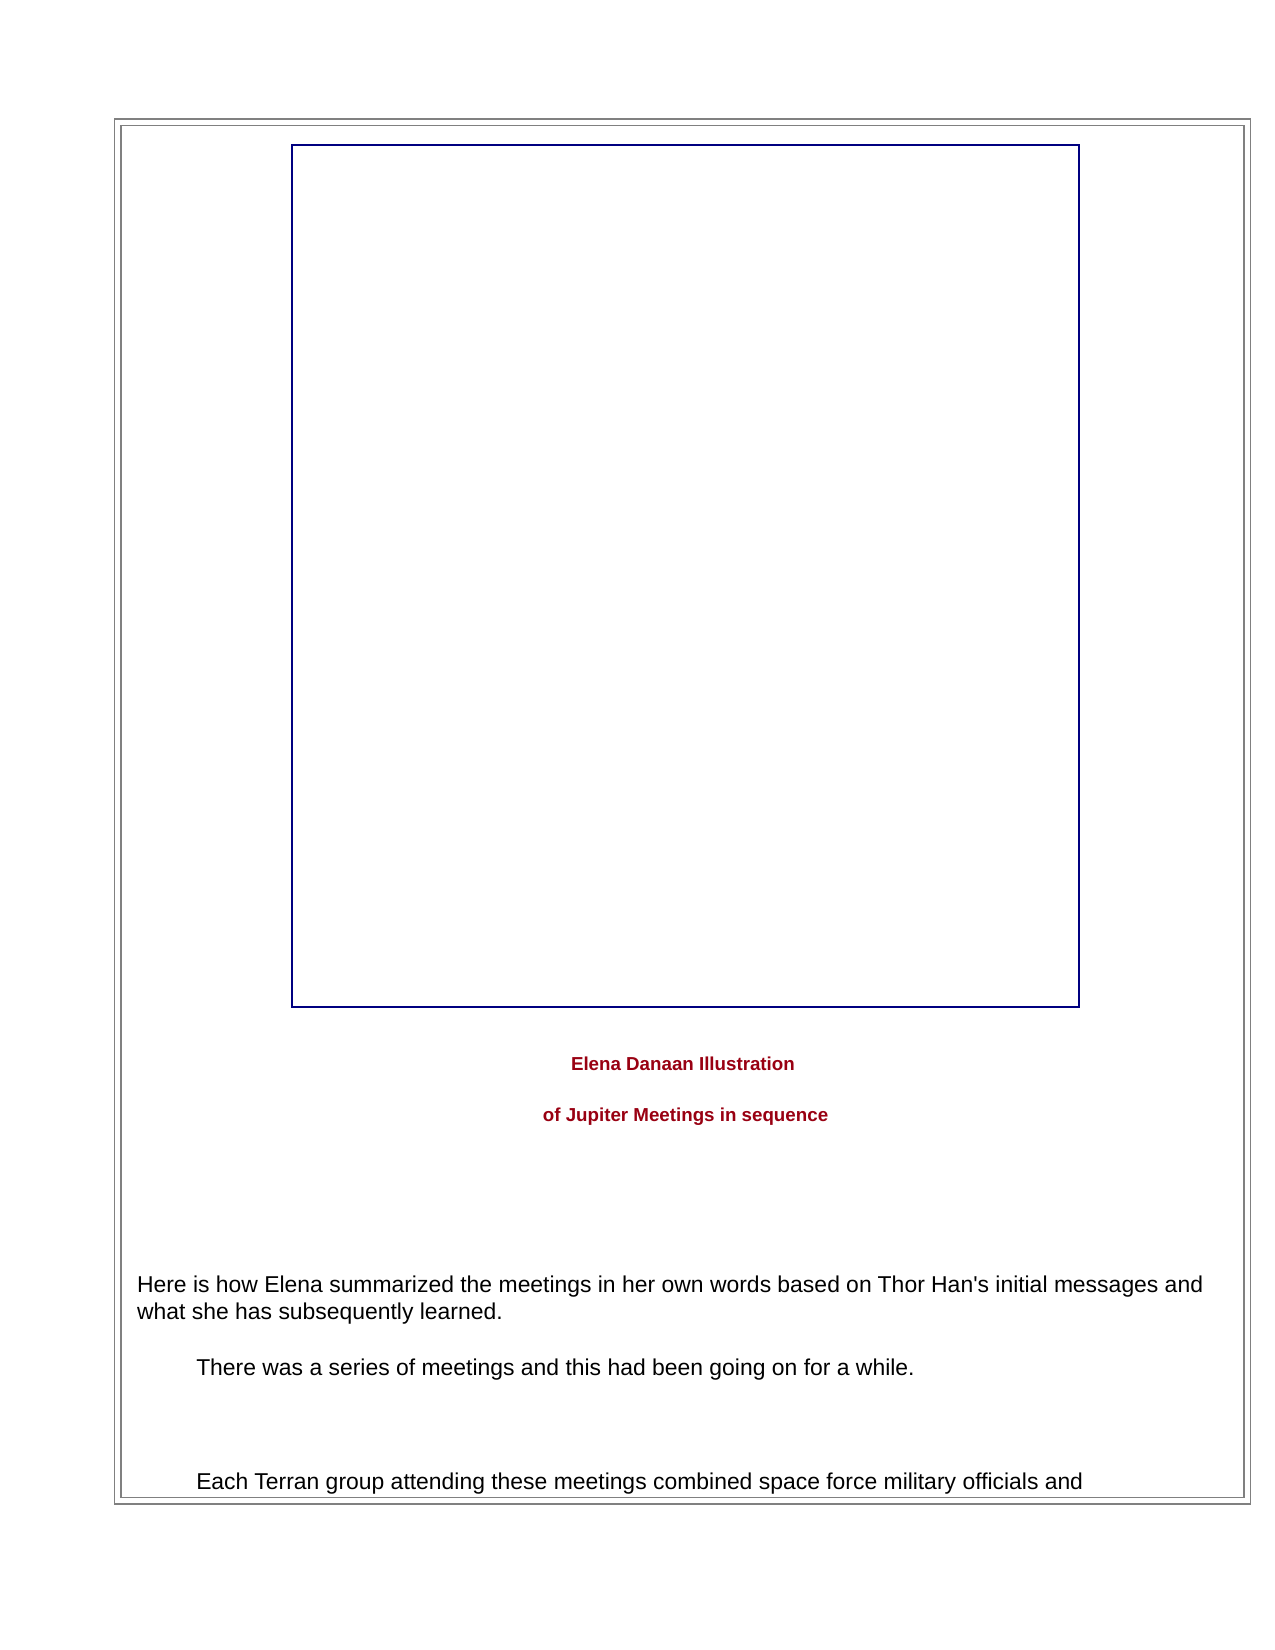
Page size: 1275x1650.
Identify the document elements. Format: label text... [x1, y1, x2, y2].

table_header by Dr. Michael Salla August 10, 2021 from Exopolitics Website Spanish version More information has become available that better clarifies what happened at a set of secret meetings that took place in the upper atmosphere of Jupiter in mid-July involving representatives from different spacefaring nations and the Galactic Federation of Worlds. Elena Danaan, who first released news of the dramatic meetings from her extraterrestrial contact, Thor Han Eredyon, has provided a diagram along with further explanatory comments that help considerably in getting a better idea of the different nations, corporations, and organizations that participated in the meetings, and the selection process for the nation that would be chiefly responsible for coordinating humanity in taking responsibility for the solar system - the USA. In a prior article, I discussed the information received by Elena from her primary extraterrestrial contact, Thor Han, a ship commander from the Galactic Federation of Worlds who escorted some of the Earth delegates to the meetings. We also discussed the meetings in an interview released on Aug 6: Also available on Rumble... As explained in my earlier article, these meetings are similar in function to the Yalta Conference held during the final stages of World War II. In the current scenario, these "galactic diplomacy" meetings discussed restructuring our solar system with the impending defeat of the, Dark Fleet Draco Empire Orion Alliance their corporate partners, the Interplanetary Corporate Conglomerate (ICC)... I've discussed these developments in previous articles, along with corroborating evidence, which you can read here and here. After our interview, Elena sent me a diagram explaining the sequence of meetings that took place above Jupiter. The diagram succinctly describes what happened, along with her comments for each stage of the meetings. Based on the sequence of meetings, it appears that the chief purpose was a selection process to determine which spacefaring nation would be primarily responsible for coordinating all human space operations and liaising with the Galactic Federation. Elena Danaan Illustration of Jupiter Meetings in sequence Here is how Elena summarized the meetings in her own words based on Thor Han's initial messages and what she has subsequently learned. There was a series of meetings and this had been going on for a while. Each Terran group attending these meetings combined space force military officials and progressive corporation CEOs. There were twelve meetings at first, occurring as twelve separate groups. Each group was composed of officials from galactic institutions, auditing a specific Earth nation's representatives in the space military and corporate domains. Put simply, the Galactic Federation was reviewing Earth's spacefaring nations in terms of their respective capabilities, histories and leadership potential. In his initial message to Elena, Thor Han said, "there are actually fourteen countries involved in space programs, who were represented there." In other words, the 12 meetings involved representatives from 14 countries with space programs with officials from the Galactic Federation, and other extraterrestrial organizations. These are the 12 countries that have signed the Artemis Accords (Jupiter Agreements), which are a set of bilateral agreements between the US and other spacefaring nations, which set out the guidelines for how signatories are to behave and coordinate in space affairs: Australia Brazil Canada Italy Japan Luxembourg New Zealand United Arab Emirates South Korea Ukraine United Kingdom the United States There are also six countries that have national space programs but to date have not signed the Artemis Accords. These are: China France Germany India Israel Russia Of these, only China and Russia are not expected to sign on to the Accords anytime soon, but that could quickly change with the outcome of the Jupiter meetings. If only 14 out of these 18 nations participated in the Jupiter meetings, then two possibilities come to mind for why four did not participate. First, it can be speculated that some of the smaller nations, e.g., Luxembourg and New Zealand, delegated to larger neighboring nations to represent their space interests. A second possibility is that the European Space Agency, headquartered in Paris, officially represented the interests of France, Germany, Italy, and Luxembourg. While the United Kingdom does participate in some European Space Agency programs, it maintains a separate national space program and works closely with the US NASA program. By "progressive corporation CEOs", Thor Han was very likely referring to representatives from companies such as, SpaceX Blue Origin Virgin Galactic, ...as opposed to CEO's from older larger aerospace corporations such as, Boeing Airbus Lockheed Martin Northrup Grumman, etc., ...which worked with the now-discredited Interplanetary Corporate Conglomerate, a major ally of the German Dark Fleet. Prominent CEOs such as Elon Musk, Jeff Bezos, and Richard Branson therefore almost certainly attended the Jupiter meetings. This is supported by recent flights into space by both Bezos and Branson. Branson flew to the edge of space (defined by US authorities as 50 miles altitude) on July 11 in a Virgin Galactic craft. He was followed by Bezos, who flew into space on July 20 in a crewed Blue Origin flight. These two very public space flight events, it turns out, were covers for Branson and Bezos to attend the Jupiter meetings. Musk very likely attended the Jupiter meetings using another mode of transportation and cover story. The cover story appeared on July 23, when Musk announced that SpaceX had been awarded a contract to launch NASA's "Europa Clipper" mission to Jupiter's moon Europa in October 2024. That means that around the same time Branson and Bezos were involved with their trips to the edge of space, Musk was working with NASA officials on an announcement concerning a future mission to Jupiter. A plausible cover story for Musk secretly flying to Jupiter to attend the meetings. What's noteworthy here in NASA's announcement of the Europa Clipper mission is its recent behavior of increasingly awarding contracts for space exploration to SpaceX or Blue Origin rather than older established aerospace corporations. This is critical circumstantial evidence that there has been a major change in how space is being managed by national governments and the aerospace corporations they are supporting through the contractual process. Elena went on to explain what happened after the initial set of 12 meetings. Then, three big meetings occurred: The first of the three meetings was a gathering of six selected nations' programs. The second meeting gathered a selected group of four from this previous group of six, to decide who would be best able to lead the group of six. The third and final agreement was between the galactic representatives and the winning nation selected from the previous group of four. Elena says that Thor Han was forbidden from identifying the different nations participating in the meetings. It can be speculated that the six nations that participated in the first of the three final meetings were those with the oldest and largest functioning national space programs. These are in order of their first satellite launches: Russia (1957) the United States (1958) France (1962) Britain (1962) China (1970) Japan (1970) It should be noted that the first five nations from this group of six, are all permanent members of the United Nations Security Council. Each has a long history of being deeply involved in Security Council decisions concerning international affairs. It is therefore no great surprise that this same group of nations would perform a similar function for regulating human activities in our solar system. It can be further speculated that the four countries that participated in the penultimate meeting out of which the Galactic Federation would choose the nation that would be given the responsibility of coordinating all Earth's nations in space affairs were, the US Russia China France From this group, the Galactic Federation chose the US as the nation with the most support from the total group of 14 nations and the CEOs of the space companies in attendance. Elena went on to give more details about the different galactic organizations that met with the 14 Earth delegations in choosing the leadership team that the Galactic Federation would coordinate with in the future: So the delegations of the Galactic Federation of Worlds, Council of Five (a spiritually evolved organization) and Andromedan Council, audited separately different Earth officials responsible for Space forces and progressive corporations, to determine safety zones and who would serve best the interests of the many. The Galactic Federation of Worlds only wants to work with a unified global civilization, not with a compound of different rival space forces playing power games. Thor Han said that there are actually fourteen countries involved in space programs, but a top six have programs that were recognized by the Galactic Federation of Worlds as most progressive and durable, and fit to join forces with them. The eight remaining others were in for commercial accords benefiting the many. Thor Han was also speaking about a "horizontal" coalition of these top six, coming up as a unified space department under the leadership of the US. What makes the scenario described by Elena and Thor Han credible is that it is consistent with what is known about the Artemis Accords, which are growing in popularity among spacefaring nations. This growing space alliance is organized around the US at its core. In contrast, an attempt by Russia and China to promote a rival international space coalition through their joint International Lunar Research Station initiative has gathered no support. It's therefore very understandable why the Galactic Federation and affiliated galactic organizations - Andromeda Council and Council of Five - would choose the US as the go-to nation for future collaboration between the Federation and the rest of humanity. Finally, Elena drew a graphic of what Thor Han saw departing after the penultimate meeting. Three spacecraft were seen carrying the unsuccessful delegates of the nations not chosen to lead the Earth in future coordination with the Galactic Federation. Elena says that two of the craft carried the Russian and Chinese delegations that were unhappy with the outcome. The third craft, according to Elena and my speculation, carried the French delegation. The cigar-shaped craft presumably belonged to the US Navy's Solar Warden space program. Elena Danaan drawing of the 3 craft carrying delegations from penultimate Jupiter meeting. In conclusion, there is significant circumstantial evidence that the Jupiter meetings happened in mid-July involving 14 nations and CEOs of relatively new aerospace companies. First, the number of nations in attendance (14) is close to the number of known spacefaring nations (18). Second, the flights to the edge of space by Richard Branson and Jeff Bezos were very likely cover stories for them physically attending the Jupiter meetings. Third, Musk's announcement of SpaceX's selection to launch the 2024 Europa Clipper Mission shows that Jupiter was very much on his mind during the meetings. Finally, the growing acceptance of the Artemis Accords by leading spacefaring nations - with the exceptions of China and Russia - makes it very plausible that the Galactic Federation chose the USA as the go-to nation for future communicat by Dr. Michael Salla August 17, 2021 from Exopolitics Website On July 11, to much fanfare, Richard Branson traveled on a Virgin Galactic spacecraft for a highly publicized trip to the edge of space - defined by NASA as beginning at an altitude of 50 miles (80 km). A week later, he was followed by Jeff Bezos, who flew in a Blue Origin spacecraft to just above the Von Karman line, an altitude of 62 miles (100 km), the worldwide standard for the start of space. Around the same time, on July 23, Elon Musk announced that SpaceX was given the highly prized contract to launch NASA's Europa Clipper mission to Jupiter by 2024. What unites these three disparate space events involving pioneering aerospace CEOs is a claim by a former French archeologist, Elena Danaan, that a series of secret meetings were held in a floating extraterrestrial base (city) in the upper atmosphere of Jupiter in mid-July. She was told by her primary extraterrestrial contact, Thor Han Eredyon, that the meetings were attended by top officials from 14 space-faring nations, as well as "progressive corporation CEOs" to meet with representatives from the Galactic Federation of Worlds and other galactic organizations. In previous article, I discussed the identities of the 14 nations that most likely attended the meetings and speculated that the "progressive corporation CEOs" probably included Bezos and Branson, whose trips to the edge of space coincided with the alleged time of the Jupiter meetings. I further speculated that Musk had attended due to a SpaceX announcement that it had been awarded the Europa Clipper meetings. In her most recent 'physical contact' with Thor Han, Elena has provided some fresh new details about the Jupiter Meetings, which confirmed my speculations about the CEOs in attendance. This is Elena's (E) recollection of what she was told by Thor Han (T): E: About the CEOs, was Michael right? T: Yes. E: All of them? T: And many more. While Branson and Bezos very publicly televised their relatively few minutes floating in Earth's upper atmosphere, Thor Hans' response suggests they kept secret that they were about to or had already spent many hours in the upper atmosphere of Jupiter negotiating the future of our solar system. It's worth pointing out that this is not the first time that Jeff Bezos has been involved in top-level negotiations involving secret space programs. In early February 2018, the German-led Dark Fleet operating out of Antarctica conducted high-level meetings with the Trump administration, as first revealed by former Forbes Magazine author Benjamin Fulford. What corroborated Fulford's claim was that Trump's Secretary of State, Rex Tillerson, did travel to Bariloche, Argentina where secret negotiations were allegedly held with the Dark Fleet to reveal its existence and release some of its advanced technologies. What added even more credence to Fulford's claims was that Bezos was also in Bariloche at the same time, where he almost certainly joined Tillerson in the secret negotiations, which was covered in a previous article. This takes me to the question of why corporate CEOs with questionable backgrounds were involved in the Jupiter meetings. Thor Han's response suggests some dire contingency is on the horizon that makes it necessary for the Galactic Federation to work with them for the greater good of humanity. This is the relevant portion of the dialogue between Elena [E] and Thor Han [T]: [E] Why them? People on Earth are going mad about it. [T] Because these are the ones who are ready now. There's no other choice. We don't have time, we can't afford to wait that new corporations form and equip themselves with brand new fleets, we take the ones who are available here and now. I know they are not pure-hearted but they are the only ones able to lead the Terran species into the future. As corporations, their agendas are financial. They go with the winners. Their old allies are losing, so these corporations have turned their back to them. Thor Han's response that "we don't have time" is very troubling. It corroborates that the Galactic Federation sees some impending catastrophic or major Earth change events that make the development of large space fleets an urgency. The most likely candidate for such a dire contingency is a micronova or 'solar flash' event happening in the near future. Ben Davidson, the founder of Space Weather News, has for several years now been urgently warning about the growing evidence that a micronova event will happen by the end of this or the start of the next decade. Similarly, a secret space program insider, Corey Goode, has since 2015 been warning that a "solar flash" event is predicted to happen in the near future. Historical evidence shows that micronova events had happened before and wiped out advanced civilizations on Earth and in our solar system. Thor Han's reference to there being "no other choice" and that there is insufficient time "that new corporations form and equip themselves" suggests that the dire contingency is not that far in the future, just as Davidson and Goode have been warning. Elena continued her dialogue about Musk, Bezos and Branson as follows: [E] But do you trust them? [T] No, we don't. Remember, I told you that we were watching them proving their good intent. Now, you must not tell this publicly until I say it is the right time because civilians on Terra do not possess all the elements yet to grasp the whole perspective. There are many other reasons why we do not disclose everything for the moment, as it does not involve only ourselves. Thor Han did give permission for this information to be now released. He is correct that most on Earth do not possess the necessary "big picture" perspective. Many will focus on the shortcomings of Musk, Bezos, and Branson at the Jupiter meetings as "progressive corporate CEOs" without realizing that they have built the necessary infrastructure for quickly expanding their operations and building large fleets of civilian spacecraft. Musk's SpaceX Bezos' Blue Origin Branson's Virgin Galactic, ...have spent a decade or so developing rocket-propelled spacecraft to get to their current positions where they can safely begin building fleets of civilian craft for moving a significant number of humans into space. It's unreasonable to expect that, the world's militaries would undertake such a massive endeavor in a global contingency since they would unquestionably prioritize relocating government officials and military families to "safety zones" in space or underground. The rest of humanity would be left to fend for themselves. Therefore, there is an urgent need for a civilian space industry to be quickly expanded far beyond present levels. This is especially the case once advanced propulsion and energy technologies are released, which would enable space travel deep into our solar system, thereby evading any catastrophic earth changes. Elena shared more of Thor Han's response about the corporate CEOs, which gives us some clues into what lies ahead: The Galactic Federation offered to these corporations a deal: that if they comply to the progressive rules of the new agreements, we will support and protect their commercial interests. Because it is in our spirit to entice unity and progress, not division. We believe that everyone in this universe deserves a second chance; this is a process part of the evolution; learning from our mistakes. And also, by including your opponents in your circle, they cease to be an enemy and they become an ally. This is how you make peace, and also why our Federation works hard at welcoming cultures that were once regressive. Unity is progress. Thor Han is here acknowledging that Musk, Bezos, Branson, and other CEOs at the Jupiter meetings previously collaborated with the Deep State in various ways. However, with the impending defeat of the Deep State and their space allies, the Dark Fleet Draco Empire Orion Alliance, ...Musk, Bezos, and Branson have realigned themselves. Thus they have been given a second chance and are being closely watched by their new partners, the Galactic Federation, in terms of complying with , "progressive rules of the new agreements." At this stage, it's not known what these progressive rules are, but given the Federation's recent actions on the Moon, Mars and Antarctica, we can expect it would exclude the kind of, exploitative practices genetic experiments slave trade biowarfare, etc., ...that were the mainstay of the Interplanetary Corporate Conglomerate, and the Dark Fleet. Elena continued: [E] This explains why, as I thought, in the recent agreements on Jupiter, countries such as Russia and China were voted to be under the management of the United States of America. But why the USA? [T] Because they are the best able to fit the task, and because we know what the future is made of. We have been secretly grooming the USA into secret programs since the 1950s, because we knew… [E] I closed my eyes as Thor Han sent me a telepathic image. It was three similar logos. From left to right, as an unfolding timeline: Star Trek's Starfleet, Artemis Accords, and Space Force. All three blended into one. Just after that, I saw eight ships of Solar Warden passing by the GFW station (where I was). What a good omen! Elena's response highlights the Artemis Accords' importance and US leadership for the immediate years ahead as humanity's presence in space expands greatly beyond its present levels. The Artemis Accords create a framework for the civilian, corporate and military sectors to work side-by-side in meeting the challenges of quickly expanding humanity's presence far into our solar system. In addition, her information confirms the testimony of William Tompkins, who told of human-looking extraterrestrials (the Galactic Federation) helping the US Navy develop a secret space program (Solar Warden) since the 1950s. Tompkins further stated that the Navy's Solar Warden program has been building new fleets of space carriers that are scheduled to come online sometime in the early 2030s. Around the same time frame as Davidson and Goode have predicted the incoming micronova event... Coincidence? I don't think so... All this suggests that in the immediate years ahead, the Navy will begin revealing Solar Warden assets through the newly created US Space Force, which is becoming the hub for a future multinational space alliance. This is evidenced in the expanding "Combined Space Operations Initiative" whereby the space commands of, Australia Canada France Germany New Zealand United Kingdom, ...are closely coordinating with the US Space Command and Space Force. I discuss this exciting emergence of a future multinational military space alliance - a modern-day Starfleet - in my latest book Space Force - Our Star Trek Future. The US Navy will play a key role in preparing humanity for the challenges that lie ahead. Over the last few years, the Department of the Navy has been releasing some of the advanced space propulsion technologies used in Solar Warden through scientists such as Dr. Salvatore Pais. Little information can be found about Salvatore Cezar Pais; he has virtually no web presence. What is known is that he received a PhD in Mechanical and Aerospace Engineering from Case Western Reserve University in 1999 and that he currently works as an aerospace engineer for NAWCAD at Naval Air Station Patuxent River in Maryland - the Navy's top aircraft test base. Pais has published several articles and presented papers at American Institute of Aeronautics and Astronautics conferences over the years describing his work in electromagnetic propulsion, revolutionary room temperature superconductors, and topics like his PhD dissertation: "Bubble generation under reduced gravity conditions for both co-flow and cross-flow configurations." Source There have been five patents released by Pais, all on behalf of the Secretary of the Navy, which have all the necessary components for the civilian sector to build fleets of advanced antigravity space vehicles and powerful electromagnetic shielding technologies that can be used to protect humanity either in deep space or on Earth itself from electromagnetic storms and Coronal Mass Ejections. All will be vital for building future fleets of civilian spacecraft that can be used to ride out the devastating effects of a micronova or other catastrophic events foreseen by the Galactic Federation and multiple secret space programs. In conclusion, I know that it will be difficult for many to stomach that compromised CEOs such as Bezos, Branson and Musk have been given a second chance and allowed to reach agreements with the Galactic Federation at secret meetings held above Jupiter. However, the Galactic Federation is telling us that there is no choice given the magnitude of the challenges that lie ahead, which makes it imperative that a very large civilian space infrastructure is built using exotic technologies such as those found in the Pais patents, as quickly as possible. Bezos, Branson, and Musk have the necessary finances, resources, and know-how to quickly transform the civilian space industry away from fossil fuels, just as Musk transformed the automobile industry to electric cars. The upside of the Jupiter Agreements is that humanity is being helped by a positive association of extraterrestrials - the Galactic Federation of Worlds - working simultaneously with national governments, militaries, and select aerospace corporations, to prepare humanity for a Star Trek Future. And this is just the beginning. Join me for my upcoming September 11 Webinar, where I will lay out all the latest information about humanity's Star Trek Future, and how it all relates to, Space Force Solar Warden Artemis Accords The Galactic Federation... This is positive and highly inspiring material, so don't miss this look beyond the chaos into a far better future for all of us. by Dr. Michael Salla July 19, 2021 from Exopolitics Website Italian version Three months before the collapse of Nazi Germany during World War II, the three great allied powers, the USA, the Soviet Union, and Great Britain, met at Yalta on the Crimean Peninsula to discuss the post-war order of Europe that would be based on the principle of national self-determination. According to a former professional archeologist and 'contactee', Elena Danaan, a similar set of meetings have just concluded near the planet Jupiter to discuss, the new order in our solar system that will emerge with the impending military collapse of the Dark Fleet and its Draconian, Orion, Deep State, and corporate allies... She says the Galactic Federation of Worlds met recently with the representatives of the Earth Alliance and an alliance of secret space programs in a set of 12 meetings to discuss, the new order in our solar system... It's worth pointing out that the existence of a Galactic Federation was recently acknowledged by the founder of Israel's space program, Professor/General Haim Eshed, and he further added that it was working directly with the US Presidential administration of Donald Trump. Furthermore, I have discussed the escalating military conflict between the Galactic Federation of Worlds with rival space coalitions - Dark Fleet, Draconian Empire, and Orion Alliance - in a prior article distinguishing between different galactic associations and their historical interactions. Elena contacted me on July 17 with the dramatic news of the meetings that had been completed near Jupiter and the different nations that were involved through their respective space programs. She said the final meeting had concluded only a day earlier with an agreement being reached that would establish a multinational space alliance between the major Earth nations under US leadership. This is what Elena wrote in her first email: Agreements have been passed on Jupiter yesterday between the different progressive galactic coalitions and Terran military forces, to share the use and the protection of this star system, regarding to economic and military domains, in preparation for the future. Territories of action have been set. Terran Humans are officially taking ownership of their system. The US was the lead representative in these series of meetings. They were chosen by the GFW because of their abilities, resources, and goals, best able to guarantee a sustainable and glorious future for off-world humankind. Long years of secret collaboration with the nations of Terra have come to completion, but we still need to bring closure to this war for the liberation of this system. Until then, we will need to work hard, and when this day comes, we will all be ready to step into a new era of fraternity and cooperation together. What corroborates Elena's remarkable claims here are the recent signings of the Artemis Accords among countries with functioning space programs. These are bilateral accords negotiated between spacefaring nations and the United States that were first signed on October 13, 2020, between the U.S. and seven nations: Australia Canada Italy Japan Luxembourg United Arab Emirates the United Kingdom Since the launch of the Artemis Accords, Brazil South Korea New Zealand Ukraine, ...have all subsequently signed the Accords. Another major spacefaring nation, India, is also 'considering joining' the Artemis Accords... It's worth emphasizing that the Accords result from several years of negotiations between the US and other nations that began in earnest during the Trump administration and continue under the current Biden administration. What the Artemis Accords have created is the founding principles of, a multinational space alliance that will be established under US leadership... The Accords make possible the pursuit of joint economic and scientific activities in space along with a multinational military alliance that will protect these activities through "safety zones," as I have discussed previously. The recent signing and expansion of the Artemis Accords, after several years of negotiations, closely matches what Elena claims has just happened near Jupiter, where the Galactic Federation and other progressive space alliances such as the "Andromeda Council" have recently reached agreements. To help clarify what had just happened, Elena sent me a second email on July 17 with additional information she had received about the meetings from her primary extraterrestrial contact, Thor Han Eredyon. She has earlier explained that she receives regular communications through a brain implant, which had been re-purposed from an alien abduction that occurred when she was nine years old, and from which she had been rescued by Thor Han and his Federation companions. I highly recommend reading her book, A Gift from the Stars, to learn about her background and continued communications with Thor Han. Elena was told: Thor Han wasn't part of these meetings; he was just part of the escort for the representatives of the GFW [Galactic Federation of Worlds], and he stayed in orbit of Jupiter. But he knows this: There was a series of meetings, and this had been going on for a while. There were twelve meetings in total, first occurring among specific groups, separately, and then these last days, three big meetings: the first gathering everyone, the second a selected group, and the third the final agreements with the leading selected group. Each group was made of space force military officials and (progressive) corporations' CEOs. So, a delegation of the GFW has been auditing separately different Earth representatives, military officials responsible for space forces, as well as heads of certain progressive corporations to determine safety zones and who would serve best the interests of the many. It's very significant that Elena used the term "safety zones" to describe the areas of multinational space cooperation, and what served the interests of most nations. This is identical to the language used in the Artemis Accords, something she was not familiar with prior to our communications. It's also very important to point out that major nations have been recently forming space commands, where their respective military forces are increasingly working together in space related issues. Britain (2021) Germany (2021) Italy (2021) Australia (2022), ...have all recently joined, the US (1985/2019) France (2010) Russia (2011) China (2015), ...in setting up space commands for integrating their military activities in space. Most significantly, in October 2020, NATO set up a Space Center that will run all its space operations out of Ramstein Air Base in Germany. All these recent military developments concerning outer space corroborate Elena's remarkable claims. Her second email went on as follows: The GFW only wants to work with a unified global civilization, not with a clutter of different rival space forces playing power games. Thor Han said that there are actually fourteen countries involved in space programs, who were represented there, but a top six have programs recognized by the GFW as most progressive and durable, and fit to join forces with them. The eight others were just in for commercial reasons benefiting the many. Thor Han was also speaking about a "horizontal" coalition of these top six, coming up as a unified space department. Would we be witnessing, as you said it Michael, the birth of Starfleet...? It's understandable why the Galactic Federation of Worlds would be insisting on a "unified global civilization" that partners with it in space affairs, rather than the current situation of competing spacefaring nations with conflicting agendas. The formation of an alliance of spacefaring nations working within a unified command structure makes much sense. Based on current membership of 'The Artemis Accords' it can be guessed that the six countries identified as the "most progressive and durable" would be, the United States France Britain Germany Japan Italy Australia, ...all of which have space commands either functioning or in process of being launched. In my book, Space Force - Our Star Trek Future (2021), I explain how the multinational space alliance being currently created under US leadership is the antecedent of a future Starfleet, not unlike that envisaged by Gene Rodenberry. In fact, I present evidence that Rodenberry's Starfleet was modeled on a future multinational space coalition that he was clandestinely briefed about in the 1960s! The other eight nations participating in the Jupiter meetings would be drawn from Artemis Accord members or other nations. This leads to the critical question of, Where do China and Russia fit into this emerging multinational space alliance collaborating directly with the Galactic Federation and other positive space organizations? Elena's message from Thor Han provides us with an answer: Thor Han showed me also the only visual memory he had of these events: viewed from his ship, three ovoid crafts leaving the orbit of Jupiter after the second of this series of three ultimate meetings. Each craft had Earth military delegates onboard, by country. He didn't tell me what the third was, but two of them were carrying Chinese and Russian officials, and he was told that both these crowds were very unhappy. He said that the USA won the responsibility to organize the new Earth's united space coalition. What corroborates Elena's information here is that no other spacefaring nation has joined China and Russia in their proposed International Lunar Research Station initiative launched with their bilateral agreement reached in June 2021. Only the US has succeeded in creating a multinational space coalition through the Artemis Accords, which Russia declined to join since it was "too US-centric," and China was excluded from joining due to its continued theft of intellectual property and industrial espionage. Consequently, it does not come as a great surprise that Chinese and Russian delegations "were very unhappy" with the agreements reached near Jupiter. In addition to the circumstantial evidence presented so far that corroborates Elena's claims, we need to further consider whether, it's feasible that a Yalta-like set of meetings and agreements have just been reached? Yalta clearly created a precedent that even in the midst of savage fighting during the final three months of World War II, the allied powers were already actively planning for a post-war order free of Nazism. We appear to be in a very similar situation right now with a covert war being fought on, Earth the Moon Mars, ...wherever, the Dark Fleet the Draconian Empire the Orion Alliance, ...have established bases or assets. These bases were created as far back as the 1940s because of agreements reached with Nazi Germany, and have since expanded with major multinational corporations secretly building the space assets for different customers, the Dark Fleet, Orion Alliance, etc. Significantly, these corporations have built privately run secret space programs themselves and have become space powers in their own right. According to earlier information released by Elena, these Dark Fleet-Draco-Orion bases have come under attack and are at various points of liberation. This is consistent with claims by a number of insiders that the Dark Fleet and their corporate allies have been cut off from their interstellar partners, which has led to dwindling resources and significant defections. It also matches with data released by remote viewers associated with the Farsight Institute discussing the current exopolitical situation... In conclusion, with the continuing global blackout of information concerning extraterrestrial affairs (exopolitics) on Earth and in deep space, it's very difficult to confirm Elena Danaan's startling information that secret meetings and agreements are occurring in space involving Earth's major space powers and corporations. Nevertheless, her latest information is supported by much circumstantial evidence, what other secret space program insiders have been recently claiming, and remote viewing data. While this doesn't confirm her remarkable claims, it does make them worth investigating further for those wanting to know what is currently happening in deep space right now. ions and coordination in deep space. [118, 120, 1246, 1497]
table_header by Dr. Michael Salla August 10, 2021 from Exopolitics Website Spanish version More information has become available that better clarifies what happened at a set of secret meetings that took place in the upper atmosphere of Jupiter in mid-July involving representatives from different spacefaring nations and the Galactic Federation of Worlds. Elena Danaan, who first released news of the dramatic meetings from her extraterrestrial contact, Thor Han Eredyon, has provided a diagram along with further explanatory comments that help considerably in getting a better idea of the different nations, corporations, and organizations that participated in the meetings, and the selection process for the nation that would be chiefly responsible for coordinating humanity in taking responsibility for the solar system - the USA. In a prior article, I discussed the information received by Elena from her primary extraterrestrial contact, Thor Han, a ship commander from the Galactic Federation of Worlds who escorted some of the Earth delegates to the meetings. We also discussed the meetings in an interview released on Aug 6: Also available on Rumble... As explained in my earlier article, these meetings are similar in function to the Yalta Conference held during the final stages of World War II. In the current scenario, these "galactic diplomacy" meetings discussed restructuring our solar system with the impending defeat of the, Dark Fleet Draco Empire Orion Alliance their corporate partners, the Interplanetary Corporate Conglomerate (ICC)... I've discussed these developments in previous articles, along with corroborating evidence, which you can read here and here. After our interview, Elena sent me a diagram explaining the sequence of meetings that took place above Jupiter. The diagram succinctly describes what happened, along with her comments for each stage of the meetings. Based on the sequence of meetings, it appears that the chief purpose was a selection process to determine which spacefaring nation would be primarily responsible for coordinating all human space operations and liaising with the Galactic Federation. Elena Danaan Illustration of Jupiter Meetings in sequence Here is how Elena summarized the meetings in her own words based on Thor Han's initial messages and what she has subsequently learned. There was a series of meetings and this had been going on for a while. Each Terran group attending these meetings combined space force military officials and progressive corporation CEOs. There were twelve meetings at first, occurring as twelve separate groups. Each group was composed of officials from galactic institutions, auditing a specific Earth nation's representatives in the space military and corporate domains. Put simply, the Galactic Federation was reviewing Earth's spacefaring nations in terms of their respective capabilities, histories and leadership potential. In his initial message to Elena, Thor Han said, "there are actually fourteen countries involved in space programs, who were represented there." In other words, the 12 meetings involved representatives from 14 countries with space programs with officials from the Galactic Federation, and other extraterrestrial organizations. These are the 12 countries that have signed the Artemis Accords (Jupiter Agreements), which are a set of bilateral agreements between the US and other spacefaring nations, which set out the guidelines for how signatories are to behave and coordinate in space affairs: Australia Brazil Canada Italy Japan Luxembourg New Zealand United Arab Emirates South Korea Ukraine United Kingdom the United States There are also six countries that have national space programs but to date have not signed the Artemis Accords. These are: China France Germany India Israel Russia Of these, only China and Russia are not expected to sign on to the Accords anytime soon, but that could quickly change with the outcome of the Jupiter meetings. If only 14 out of these 18 nations participated in the Jupiter meetings, then two possibilities come to mind for why four did not participate. First, it can be speculated that some of the smaller nations, e.g., Luxembourg and New Zealand, delegated to larger neighboring nations to represent their space interests. A second possibility is that the European Space Agency, headquartered in Paris, officially represented the interests of France, Germany, Italy, and Luxembourg. While the United Kingdom does participate in some European Space Agency programs, it maintains a separate national space program and works closely with the US NASA program. By "progressive corporation CEOs", Thor Han was very likely referring to representatives from companies such as, SpaceX Blue Origin Virgin Galactic, ...as opposed to CEO's from older larger aerospace corporations such as, Boeing Airbus Lockheed Martin Northrup Grumman, etc., ...which worked with the now-discredited Interplanetary Corporate Conglomerate, a major ally of the German Dark Fleet. Prominent CEOs such as Elon Musk, Jeff Bezos, and Richard Branson therefore almost certainly attended the Jupiter meetings. This is supported by recent flights into space by both Bezos and Branson. Branson flew to the edge of space (defined by US authorities as 50 miles altitude) on July 11 in a Virgin Galactic craft. He was followed by Bezos, who flew into space on July 20 in a crewed Blue Origin flight. These two very public space flight events, it turns out, were covers for Branson and Bezos to attend the Jupiter meetings. Musk very likely attended the Jupiter meetings using another mode of transportation and cover story. The cover story appeared on July 23, when Musk announced that SpaceX had been awarded a contract to launch NASA's "Europa Clipper" mission to Jupiter's moon Europa in October 2024. That means that around the same time Branson and Bezos were involved with their trips to the edge of space, Musk was working with NASA officials on an announcement concerning a future mission to Jupiter. A plausible cover story for Musk secretly flying to Jupiter to attend the meetings. What's noteworthy here in NASA's announcement of the Europa Clipper mission is its recent behavior of increasingly awarding contracts for space exploration to SpaceX or Blue Origin rather than older established aerospace corporations. This is critical circumstantial evidence that there has been a major change in how space is being managed by national governments and the aerospace corporations they are supporting through the contractual process. Elena went on to explain what happened after the initial set of 12 meetings. Then, three big meetings occurred: The first of the three meetings was a gathering of six selected nations' programs. The second meeting gathered a selected group of four from this previous group of six, to decide who would be best able to lead the group of six. The third and final agreement was between the galactic representatives and the winning nation selected from the previous group of four. Elena says that Thor Han was forbidden from identifying the different nations participating in the meetings. It can be speculated that the six nations that participated in the first of the three final meetings were those with the oldest and largest functioning national space programs. These are in order of their first satellite launches: Russia (1957) the United States (1958) France (1962) Britain (1962) China (1970) Japan (1970) It should be noted that the first five nations from this group of six, are all permanent members of the United Nations Security Council. Each has a long history of being deeply involved in Security Council decisions concerning international affairs. It is therefore no great surprise that this same group of nations would perform a similar function for regulating human activities in our solar system. It can be further speculated that the four countries that participated in the penultimate meeting out of which the Galactic Federation would choose the nation that would be given the responsibility of coordinating all Earth's nations in space affairs were, the US Russia China France From this group, the Galactic Federation chose the US as the nation with the most support from the total group of 14 nations and the CEOs of the space companies in attendance. Elena went on to give more details about the different galactic organizations that met with the 14 Earth delegations in choosing the leadership team that the Galactic Federation would coordinate with in the future: So the delegations of the Galactic Federation of Worlds, Council of Five (a spiritually evolved organization) and Andromedan Council, audited separately different Earth officials responsible for Space forces and progressive corporations, to determine safety zones and who would serve best the interests of the many. The Galactic Federation of Worlds only wants to work with a unified global civilization, not with a compound of different rival space forces playing power games. Thor Han said that there are actually fourteen countries involved in space programs, but a top six have programs that were recognized by the Galactic Federation of Worlds as most progressive and durable, and fit to join forces with them. The eight remaining others were in for commercial accords benefiting the many. Thor Han was also speaking about a "horizontal" coalition of these top six, coming up as a unified space department under the leadership of the US. What makes the scenario described by Elena and Thor Han credible is that it is consistent with what is known about the Artemis Accords, which are growing in popularity among spacefaring nations. This growing space alliance is organized around the US at its core. In contrast, an attempt by Russia and China to promote a rival international space coalition through their joint International Lunar Research Station initiative has gathered no support. It's therefore very understandable why the Galactic Federation and affiliated galactic organizations - Andromeda Council and Council of Five - would choose the US as the go-to nation for future collaboration between the Federation and the rest of humanity. Finally, Elena drew a graphic of what Thor Han saw departing after the penultimate meeting. Three spacecraft were seen carrying the unsuccessful delegates of the nations not chosen to lead the Earth in future coordination with the Galactic Federation. Elena says that two of the craft carried the Russian and Chinese delegations that were unhappy with the outcome. The third craft, according to Elena and my speculation, carried the French delegation. The cigar-shaped craft presumably belonged to the US Navy's Solar Warden space program. Elena Danaan drawing of the 3 craft carrying delegations from penultimate Jupiter meeting. In conclusion, there is significant circumstantial evidence that the Jupiter meetings happened in mid-July involving 14 nations and CEOs of relatively new aerospace companies. First, the number of nations in attendance (14) is close to the number of known spacefaring nations (18). Second, the flights to the edge of space by Richard Branson and Jeff Bezos were very likely cover stories for them physically attending the Jupiter meetings. Third, Musk's announcement of SpaceX's selection to launch the 2024 Europa Clipper Mission shows that Jupiter was very much on his mind during the meetings. Finally, the growing acceptance of the Artemis Accords by leading spacefaring nations - with the exceptions of China and Russia - makes it very plausible that the Galactic Federation chose the USA as the go-to nation for future communicat by Dr. Michael Salla August 17, 2021 from Exopolitics Website On July 11, to much fanfare, Richard Branson traveled on a Virgin Galactic spacecraft for a highly publicized trip to the edge of space - defined by NASA as beginning at an altitude of 50 miles (80 km). A week later, he was followed by Jeff Bezos, who flew in a Blue Origin spacecraft to just above the Von Karman line, an altitude of 62 miles (100 km), the worldwide standard for the start of space. Around the same time, on July 23, Elon Musk announced that SpaceX was given the highly prized contract to launch NASA's Europa Clipper mission to Jupiter by 2024. What unites these three disparate space events involving pioneering aerospace CEOs is a claim by a former French archeologist, Elena Danaan, that a series of secret meetings were held in a floating extraterrestrial base (city) in the upper atmosphere of Jupiter in mid-July. She was told by her primary extraterrestrial contact, Thor Han Eredyon, that the meetings were attended by top officials from 14 space-faring nations, as well as "progressive corporation CEOs" to meet with representatives from the Galactic Federation of Worlds and other galactic organizations. In previous article, I discussed the identities of the 14 nations that most likely attended the meetings and speculated that the "progressive corporation CEOs" probably included Bezos and Branson, whose trips to the edge of space coincided with the alleged time of the Jupiter meetings. I further speculated that Musk had attended due to a SpaceX announcement that it had been awarded the Europa Clipper meetings. In her most recent 'physical contact' with Thor Han, Elena has provided some fresh new details about the Jupiter Meetings, which confirmed my speculations about the CEOs in attendance. This is Elena's (E) recollection of what she was told by Thor Han (T): E: About the CEOs, was Michael right? T: Yes. E: All of them? T: And many more. While Branson and Bezos very publicly televised their relatively few minutes floating in Earth's upper atmosphere, Thor Hans' response suggests they kept secret that they were about to or had already spent many hours in the upper atmosphere of Jupiter negotiating the future of our solar system. It's worth pointing out that this is not the first time that Jeff Bezos has been involved in top-level negotiations involving secret space programs. In early February 2018, the German-led Dark Fleet operating out of Antarctica conducted high-level meetings with the Trump administration, as first revealed by former Forbes Magazine author Benjamin Fulford. What corroborated Fulford's claim was that Trump's Secretary of State, Rex Tillerson, did travel to Bariloche, Argentina where secret negotiations were allegedly held with the Dark Fleet to reveal its existence and release some of its advanced technologies. What added even more credence to Fulford's claims was that Bezos was also in Bariloche at the same time, where he almost certainly joined Tillerson in the secret negotiations, which was covered in a previous article. This takes me to the question of why corporate CEOs with questionable backgrounds were involved in the Jupiter meetings. Thor Han's response suggests some dire contingency is on the horizon that makes it necessary for the Galactic Federation to work with them for the greater good of humanity. This is the relevant portion of the dialogue between Elena [E] and Thor Han [T]: [E] Why them? People on Earth are going mad about it. [T] Because these are the ones who are ready now. There's no other choice. We don't have time, we can't afford to wait that new corporations form and equip themselves with brand new fleets, we take the ones who are available here and now. I know they are not pure-hearted but they are the only ones able to lead the Terran species into the future. As corporations, their agendas are financial. They go with the winners. Their old allies are losing, so these corporations have turned their back to them. Thor Han's response that "we don't have time" is very troubling. It corroborates that the Galactic Federation sees some impending catastrophic or major Earth change events that make the development of large space fleets an urgency. The most likely candidate for such a dire contingency is a micronova or 'solar flash' event happening in the near future. Ben Davidson, the founder of Space Weather News, has for several years now been urgently warning about the growing evidence that a micronova event will happen by the end of this or the start of the next decade. Similarly, a secret space program insider, Corey Goode, has since 2015 been warning that a "solar flash" event is predicted to happen in the near future. Historical evidence shows that micronova events had happened before and wiped out advanced civilizations on Earth and in our solar system. Thor Han's reference to there being "no other choice" and that there is insufficient time "that new corporations form and equip themselves" suggests that the dire contingency is not that far in the future, just as Davidson and Goode have been warning. Elena continued her dialogue about Musk, Bezos and Branson as follows: [E] But do you trust them? [T] No, we don't. Remember, I told you that we were watching them proving their good intent. Now, you must not tell this publicly until I say it is the right time because civilians on Terra do not possess all the elements yet to grasp the whole perspective. There are many other reasons why we do not disclose everything for the moment, as it does not involve only ourselves. Thor Han did give permission for this information to be now released. He is correct that most on Earth do not possess the necessary "big picture" perspective. Many will focus on the shortcomings of Musk, Bezos, and Branson at the Jupiter meetings as "progressive corporate CEOs" without realizing that they have built the necessary infrastructure for quickly expanding their operations and building large fleets of civilian spacecraft. Musk's SpaceX Bezos' Blue Origin Branson's Virgin Galactic, ...have spent a decade or so developing rocket-propelled spacecraft to get to their current positions where they can safely begin building fleets of civilian craft for moving a significant number of humans into space. It's unreasonable to expect that, the world's militaries would undertake such a massive endeavor in a global contingency since they would unquestionably prioritize relocating government officials and military families to "safety zones" in space or underground. The rest of humanity would be left to fend for themselves. Therefore, there is an urgent need for a civilian space industry to be quickly expanded far beyond present levels. This is especially the case once advanced propulsion and energy technologies are released, which would enable space travel deep into our solar system, thereby evading any catastrophic earth changes. Elena shared more of Thor Han's response about the corporate CEOs, which gives us some clues into what lies ahead: The Galactic Federation offered to these corporations a deal: that if they comply to the progressive rules of the new agreements, we will support and protect their commercial interests. Because it is in our spirit to entice unity and progress, not division. We believe that everyone in this universe deserves a second chance; this is a process part of the evolution; learning from our mistakes. And also, by including your opponents in your circle, they cease to be an enemy and they become an ally. This is how you make peace, and also why our Federation works hard at welcoming cultures that were once regressive. Unity is progress. Thor Han is here acknowledging that Musk, Bezos, Branson, and other CEOs at the Jupiter meetings previously collaborated with the Deep State in various ways. However, with the impending defeat of the Deep State and their space allies, the Dark Fleet Draco Empire Orion Alliance, ...Musk, Bezos, and Branson have realigned themselves. Thus they have been given a second chance and are being closely watched by their new partners, the Galactic Federation, in terms of complying with , "progressive rules of the new agreements." At this stage, it's not known what these progressive rules are, but given the Federation's recent actions on the Moon, Mars and Antarctica, we can expect it would exclude the kind of, exploitative practices genetic experiments slave trade biowarfare, etc., ...that were the mainstay of the Interplanetary Corporate Conglomerate, and the Dark Fleet. Elena continued: [E] This explains why, as I thought, in the recent agreements on Jupiter, countries such as Russia and China were voted to be under the management of the United States of America. But why the USA? [T] Because they are the best able to fit the task, and because we know what the future is made of. We have been secretly grooming the USA into secret programs since the 1950s, because we knew… [E] I closed my eyes as Thor Han sent me a telepathic image. It was three similar logos. From left to right, as an unfolding timeline: Star Trek's Starfleet, Artemis Accords, and Space Force. All three blended into one. Just after that, I saw eight ships of Solar Warden passing by the GFW station (where I was). What a good omen! Elena's response highlights the Artemis Accords' importance and US leadership for the immediate years ahead as humanity's presence in space expands greatly beyond its present levels. The Artemis Accords create a framework for the civilian, corporate and military sectors to work side-by-side in meeting the challenges of quickly expanding humanity's presence far into our solar system. In addition, her information confirms the testimony of William Tompkins, who told of human-looking extraterrestrials (the Galactic Federation) helping the US Navy develop a secret space program (Solar Warden) since the 1950s. Tompkins further stated that the Navy's Solar Warden program has been building new fleets of space carriers that are scheduled to come online sometime in the early 2030s. Around the same time frame as Davidson and Goode have predicted the incoming micronova event... Coincidence? I don't think so... All this suggests that in the immediate years ahead, the Navy will begin revealing Solar Warden assets through the newly created US Space Force, which is becoming the hub for a future multinational space alliance. This is evidenced in the expanding "Combined Space Operations Initiative" whereby the space commands of, Australia Canada France Germany New Zealand United Kingdom, ...are closely coordinating with the US Space Command and Space Force. I discuss this exciting emergence of a future multinational military space alliance - a modern-day Starfleet - in my latest book Space Force - Our Star Trek Future. The US Navy will play a key role in preparing humanity for the challenges that lie ahead. Over the last few years, the Department of the Navy has been releasing some of the advanced space propulsion technologies used in Solar Warden through scientists such as Dr. Salvatore Pais. Little information can be found about Salvatore Cezar Pais; he has virtually no web presence. What is known is that he received a PhD in Mechanical and Aerospace Engineering from Case Western Reserve University in 1999 and that he currently works as an aerospace engineer for NAWCAD at Naval Air Station Patuxent River in Maryland - the Navy's top aircraft test base. Pais has published several articles and presented papers at American Institute of Aeronautics and Astronautics conferences over the years describing his work in electromagnetic propulsion, revolutionary room temperature superconductors, and topics like his PhD dissertation: "Bubble generation under reduced gravity conditions for both co-flow and cross-flow configurations." Source There have been five patents released by Pais, all on behalf of the Secretary of the Navy, which have all the necessary components for the civilian sector to build fleets of advanced antigravity space vehicles and powerful electromagnetic shielding technologies that can be used to protect humanity either in deep space or on Earth itself from electromagnetic storms and Coronal Mass Ejections. All will be vital for building future fleets of civilian spacecraft that can be used to ride out the devastating effects of a micronova or other catastrophic events foreseen by the Galactic Federation and multiple secret space programs. In conclusion, I know that it will be difficult for many to stomach that compromised CEOs such as Bezos, Branson and Musk have been given a second chance and allowed to reach agreements with the Galactic Federation at secret meetings held above Jupiter. However, the Galactic Federation is telling us that there is no choice given the magnitude of the challenges that lie ahead, which makes it imperative that a very large civilian space infrastructure is built using exotic technologies such as those found in the Pais patents, as quickly as possible. Bezos, Branson, and Musk have the necessary finances, resources, and know-how to quickly transform the civilian space industry away from fossil fuels, just as Musk transformed the automobile industry to electric cars. The upside of the Jupiter Agreements is that humanity is being helped by a positive association of extraterrestrials - the Galactic Federation of Worlds - working simultaneously with national governments, militaries, and select aerospace corporations, to prepare humanity for a Star Trek Future. And this is just the beginning. Join me for my upcoming September 11 Webinar, where I will lay out all the latest information about humanity's Star Trek Future, and how it all relates to, Space Force Solar Warden Artemis Accords The Galactic Federation... This is positive and highly inspiring material, so don't miss this look beyond the chaos into a far better future for all of us. by Dr. Michael Salla July 19, 2021 from Exopolitics Website Italian version Three months before the collapse of Nazi Germany during World War II, the three great allied powers, the USA, the Soviet Union, and Great Britain, met at Yalta on the Crimean Peninsula to discuss the post-war order of Europe that would be based on the principle of national self-determination. According to a former professional archeologist and 'contactee', Elena Danaan, a similar set of meetings have just concluded near the planet Jupiter to discuss, the new order in our solar system that will emerge with the impending military collapse of the Dark Fleet and its Draconian, Orion, Deep State, and corporate allies... She says the Galactic Federation of Worlds met recently with the representatives of the Earth Alliance and an alliance of secret space programs in a set of 12 meetings to discuss, the new order in our solar system... It's worth pointing out that the existence of a Galactic Federation was recently acknowledged by the founder of Israel's space program, Professor/General Haim Eshed, and he further added that it was working directly with the US Presidential administration of Donald Trump. Furthermore, I have discussed the escalating military conflict between the Galactic Federation of Worlds with rival space coalitions - Dark Fleet, Draconian Empire, and Orion Alliance - in a prior article distinguishing between different galactic associations and their historical interactions. Elena contacted me on July 17 with the dramatic news of the meetings that had been completed near Jupiter and the different nations that were involved through their respective space programs. She said the final meeting had concluded only a day earlier with an agreement being reached that would establish a multinational space alliance between the major Earth nations under US leadership. This is what Elena wrote in her first email: Agreements have been passed on Jupiter yesterday between the different progressive galactic coalitions and Terran military forces, to share the use and the protection of this star system, regarding to economic and military domains, in preparation for the future. Territories of action have been set. Terran Humans are officially taking ownership of their system. The US was the lead representative in these series of meetings. They were chosen by the GFW because of their abilities, resources, and goals, best able to guarantee a sustainable and glorious future for off-world humankind. Long years of secret collaboration with the nations of Terra have come to completion, but we still need to bring closure to this war for the liberation of this system. Until then, we will need to work hard, and when this day comes, we will all be ready to step into a new era of fraternity and cooperation together. What corroborates Elena's remarkable claims here are the recent signings of the Artemis Accords among countries with functioning space programs. These are bilateral accords negotiated between spacefaring nations and the United States that were first signed on October 13, 2020, between the U.S. and seven nations: Australia Canada Italy Japan Luxembourg United Arab Emirates the United Kingdom Since the launch of the Artemis Accords, Brazil South Korea New Zealand Ukraine, ...have all subsequently signed the Accords. Another major spacefaring nation, India, is also 'considering joining' the Artemis Accords... It's worth emphasizing that the Accords result from several years of negotiations between the US and other nations that began in earnest during the Trump administration and continue under the current Biden administration. What the Artemis Accords have created is the founding principles of, a multinational space alliance that will be established under US leadership... The Accords make possible the pursuit of joint economic and scientific activities in space along with a multinational military alliance that will protect these activities through "safety zones," as I have discussed previously. The recent signing and expansion of the Artemis Accords, after several years of negotiations, closely matches what Elena claims has just happened near Jupiter, where the Galactic Federation and other progressive space alliances such as the "Andromeda Council" have recently reached agreements. To help clarify what had just happened, Elena sent me a second email on July 17 with additional information she had received about the meetings from her primary extraterrestrial contact, Thor Han Eredyon. She has earlier explained that she receives regular communications through a brain implant, which had been re-purposed from an alien abduction that occurred when she was nine years old, and from which she had been rescued by Thor Han and his Federation companions. I highly recommend reading her book, A Gift from the Stars, to learn about her background and continued communications with Thor Han. Elena was told: Thor Han wasn't part of these meetings; he was just part of the escort for the representatives of the GFW [Galactic Federation of Worlds], and he stayed in orbit of Jupiter. But he knows this: There was a series of meetings, and this had been going on for a while. There were twelve meetings in total, first occurring among specific groups, separately, and then these last days, three big meetings: the first gathering everyone, the second a selected group, and the third the final agreements with the leading selected group. Each group was made of space force military officials and (progressive) corporations' CEOs. So, a delegation of the GFW has been auditing separately different Earth representatives, military officials responsible for space forces, as well as heads of certain progressive corporations to determine safety zones and who would serve best the interests of the many. It's very significant that Elena used the term "safety zones" to describe the areas of multinational space cooperation, and what served the interests of most nations. This is identical to the language used in the Artemis Accords, something she was not familiar with prior to our communications. It's also very important to point out that major nations have been recently forming space commands, where their respective military forces are increasingly working together in space related issues. Britain (2021) Germany (2021) Italy (2021) Australia (2022), ...have all recently joined, the US (1985/2019) France (2010) Russia (2011) China (2015), ...in setting up space commands for integrating their military activities in space. Most significantly, in October 2020, NATO set up a Space Center that will run all its space operations out of Ramstein Air Base in Germany. All these recent military developments concerning outer space corroborate Elena's remarkable claims. Her second email went on as follows: The GFW only wants to work with a unified global civilization, not with a clutter of different rival space forces playing power games. Thor Han said that there are actually fourteen countries involved in space programs, who were represented there, but a top six have programs recognized by the GFW as most progressive and durable, and fit to join forces with them. The eight others were just in for commercial reasons benefiting the many. Thor Han was also speaking about a "horizontal" coalition of these top six, coming up as a unified space department. Would we be witnessing, as you said it Michael, the birth of Starfleet...? It's understandable why the Galactic Federation of Worlds would be insisting on a "unified global civilization" that partners with it in space affairs, rather than the current situation of competing spacefaring nations with conflicting agendas. The formation of an alliance of spacefaring nations working within a unified command structure makes much sense. Based on current membership of 'The Artemis Accords' it can be guessed that the six countries identified as the "most progressive and durable" would be, the United States France Britain Germany Japan Italy Australia, ...all of which have space commands either functioning or in process of being launched. In my book, Space Force - Our Star Trek Future (2021), I explain how the multinational space alliance being currently created under US leadership is the antecedent of a future Starfleet, not unlike that envisaged by Gene Rodenberry. In fact, I present evidence that Rodenberry's Starfleet was modeled on a future multinational space coalition that he was clandestinely briefed about in the 1960s! The other eight nations participating in the Jupiter meetings would be drawn from Artemis Accord members or other nations. This leads to the critical question of, Where do China and Russia fit into this emerging multinational space alliance collaborating directly with the Galactic Federation and other positive space organizations? Elena's message from Thor Han provides us with an answer: Thor Han showed me also the only visual memory he had of these events: viewed from his ship, three ovoid crafts leaving the orbit of Jupiter after the second of this series of three ultimate meetings. Each craft had Earth military delegates onboard, by country. He didn't tell me what the third was, but two of them were carrying Chinese and Russian officials, and he was told that both these crowds were very unhappy. He said that the USA won the responsibility to organize the new Earth's united space coalition. What corroborates Elena's information here is that no other spacefaring nation has joined China and Russia in their proposed International Lunar Research Station initiative launched with their bilateral agreement reached in June 2021. Only the US has succeeded in creating a multinational space coalition through the Artemis Accords, which Russia declined to join since it was "too US-centric," and China was excluded from joining due to its continued theft of intellectual property and industrial espionage. Consequently, it does not come as a great surprise that Chinese and Russian delegations "were very unhappy" with the agreements reached near Jupiter. In addition to the circumstantial evidence presented so far that corroborates Elena's claims, we need to further consider whether, it's feasible that a Yalta-like set of meetings and agreements have just been reached? Yalta clearly created a precedent that even in the midst of savage fighting during the final three months of World War II, the allied powers were already actively planning for a post-war order free of Nazism. We appear to be in a very similar situation right now with a covert war being fought on, Earth the Moon Mars, ...wherever, the Dark Fleet the Draconian Empire the Orion Alliance, ...have established bases or assets. These bases were created as far back as the 1940s because of agreements reached with Nazi Germany, and have since expanded with major multinational corporations secretly building the space assets for different customers, the Dark Fleet, Orion Alliance, etc. Significantly, these corporations have built privately run secret space programs themselves and have become space powers in their own right. According to earlier information released by Elena, these Dark Fleet-Draco-Orion bases have come under attack and are at various points of liberation. This is consistent with claims by a number of insiders that the Dark Fleet and their corporate allies have been cut off from their interstellar partners, which has led to dwindling resources and significant defections. It also matches with data released by remote viewers associated with the Farsight Institute discussing the current exopolitical situation... In conclusion, with the continuing global blackout of information concerning extraterrestrial affairs (exopolitics) on Earth and in deep space, it's very difficult to confirm Elena Danaan's startling information that secret meetings and agreements are occurring in space involving Earth's major space powers and corporations. Nevertheless, her latest information is supported by much circumstantial evidence, what other secret space program insiders have been recently claiming, and remote viewing data. While this doesn't confirm her remarkable claims, it does make them worth investigating further for those wanting to know what is currently happening in deep space right now. ions and coordination in deep space. [122, 126, 1243, 1497]
